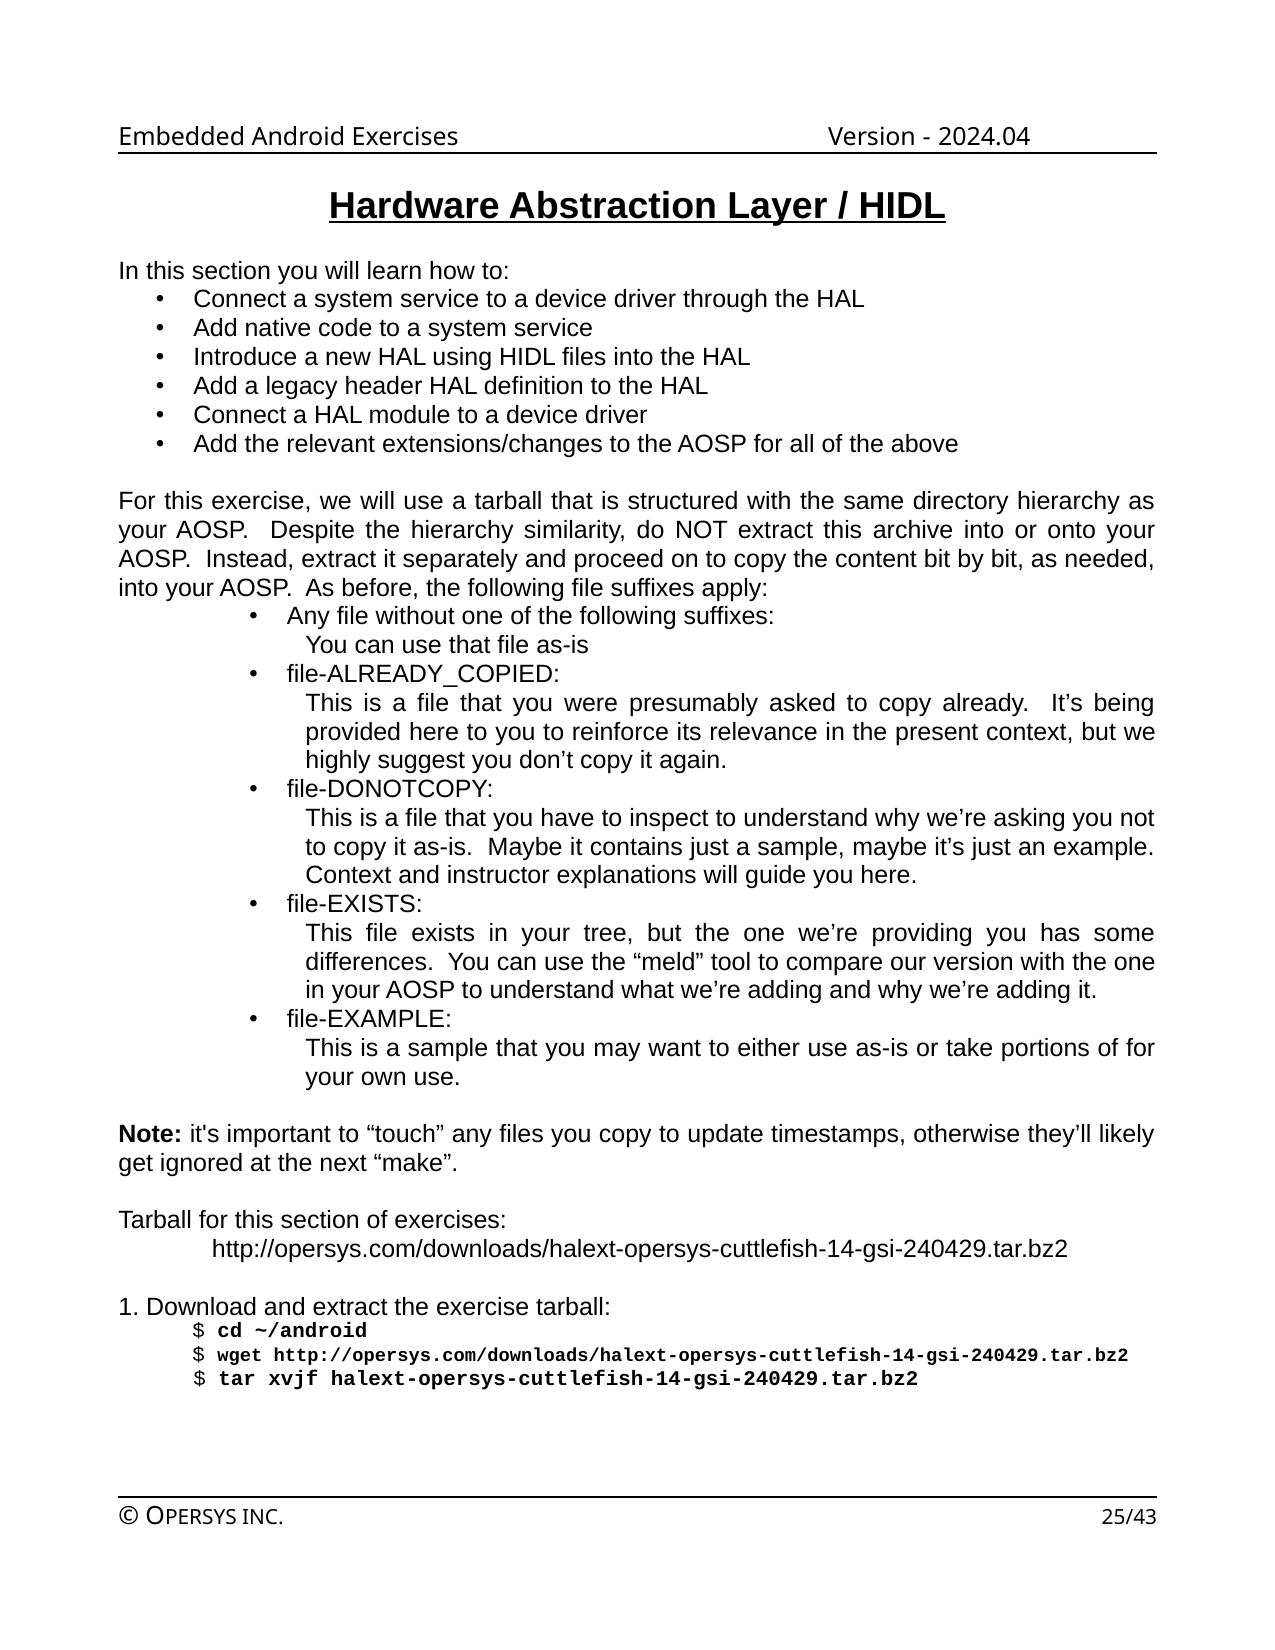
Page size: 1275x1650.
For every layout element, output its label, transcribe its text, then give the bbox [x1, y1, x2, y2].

list Connect a HAL module to a device driver [156, 400, 1157, 429]
text Tarball for this section of exercises: [118, 1206, 1157, 1234]
list file-EXISTS: [249, 889, 1157, 918]
text This file exists in your tree, but the one we’re providing you has some differences. You can use the “meld” tool to compare our version with the one in your AOSP to understand what we’re adding and why we’re adding it. [305, 918, 1157, 1004]
text This is a file that you were presumably asked to copy already. It’s being provided here to you to reinforce its relevance in the present context, but we highly suggest you don’t copy it again. [305, 688, 1157, 774]
text This is a sample that you may want to either use as-is or take portions of for your own use. [305, 1033, 1157, 1091]
text This is a file that you have to inspect to understand why we’re asking you not to copy it as-is. Maybe it contains just a sample, maybe it’s just an example. Context and instructor explanations will guide you here. [305, 803, 1157, 889]
list Add a legacy header HAL definition to the HAL [156, 371, 1157, 400]
text You can use that file as-is [305, 630, 1157, 659]
list file-DONOTCOPY: [249, 774, 1157, 803]
text In this section you will learn how to: [118, 256, 1157, 284]
text http://opersys.com/downloads/halext-opersys-cuttlefish-14-gsi-240429.tar.bz2 [118, 1234, 1157, 1263]
list file-EXAMPLE: [249, 1004, 1157, 1033]
text Hardware Abstraction Layer / HIDL [118, 184, 1157, 227]
list Any file without one of the following suffixes: [249, 601, 1157, 630]
list Introduce a new HAL using HIDL files into the HAL [156, 342, 1157, 371]
text $ wget http://opersys.com/downloads/halext-opersys-cuttlefish-14-gsi-240429.tar.bz2 [192, 1344, 1157, 1368]
text 1. Download and extract the exercise tarball: [118, 1292, 1157, 1321]
text Note: it's important to “touch” any files you copy to update timestamps, otherwise they’ll likely get ignored at the next “make”. [118, 1119, 1157, 1177]
list Add native code to a system service [156, 313, 1157, 342]
text $ tar xvjf halext-opersys-cuttlefish-14-gsi-240429.tar.bz2 [193, 1368, 1157, 1391]
list Add the relevant extensions/changes to the AOSP for all of the above [156, 429, 1157, 457]
list file-ALREADY_COPIED: [249, 659, 1157, 688]
text For this exercise, we will use a tarball that is structured with the same directory hierarchy as your AOSP. Despite the hierarchy similarity, do NOT extract this archive into or onto your AOSP. Instead, extract it separately and proceed on to copy the content bit by bit, as needed, into your AOSP. As before, the following file suffixes apply: [118, 486, 1157, 601]
list Connect a system service to a device driver through the HAL [156, 284, 1157, 313]
text $ cd ~/android [192, 1321, 1157, 1344]
